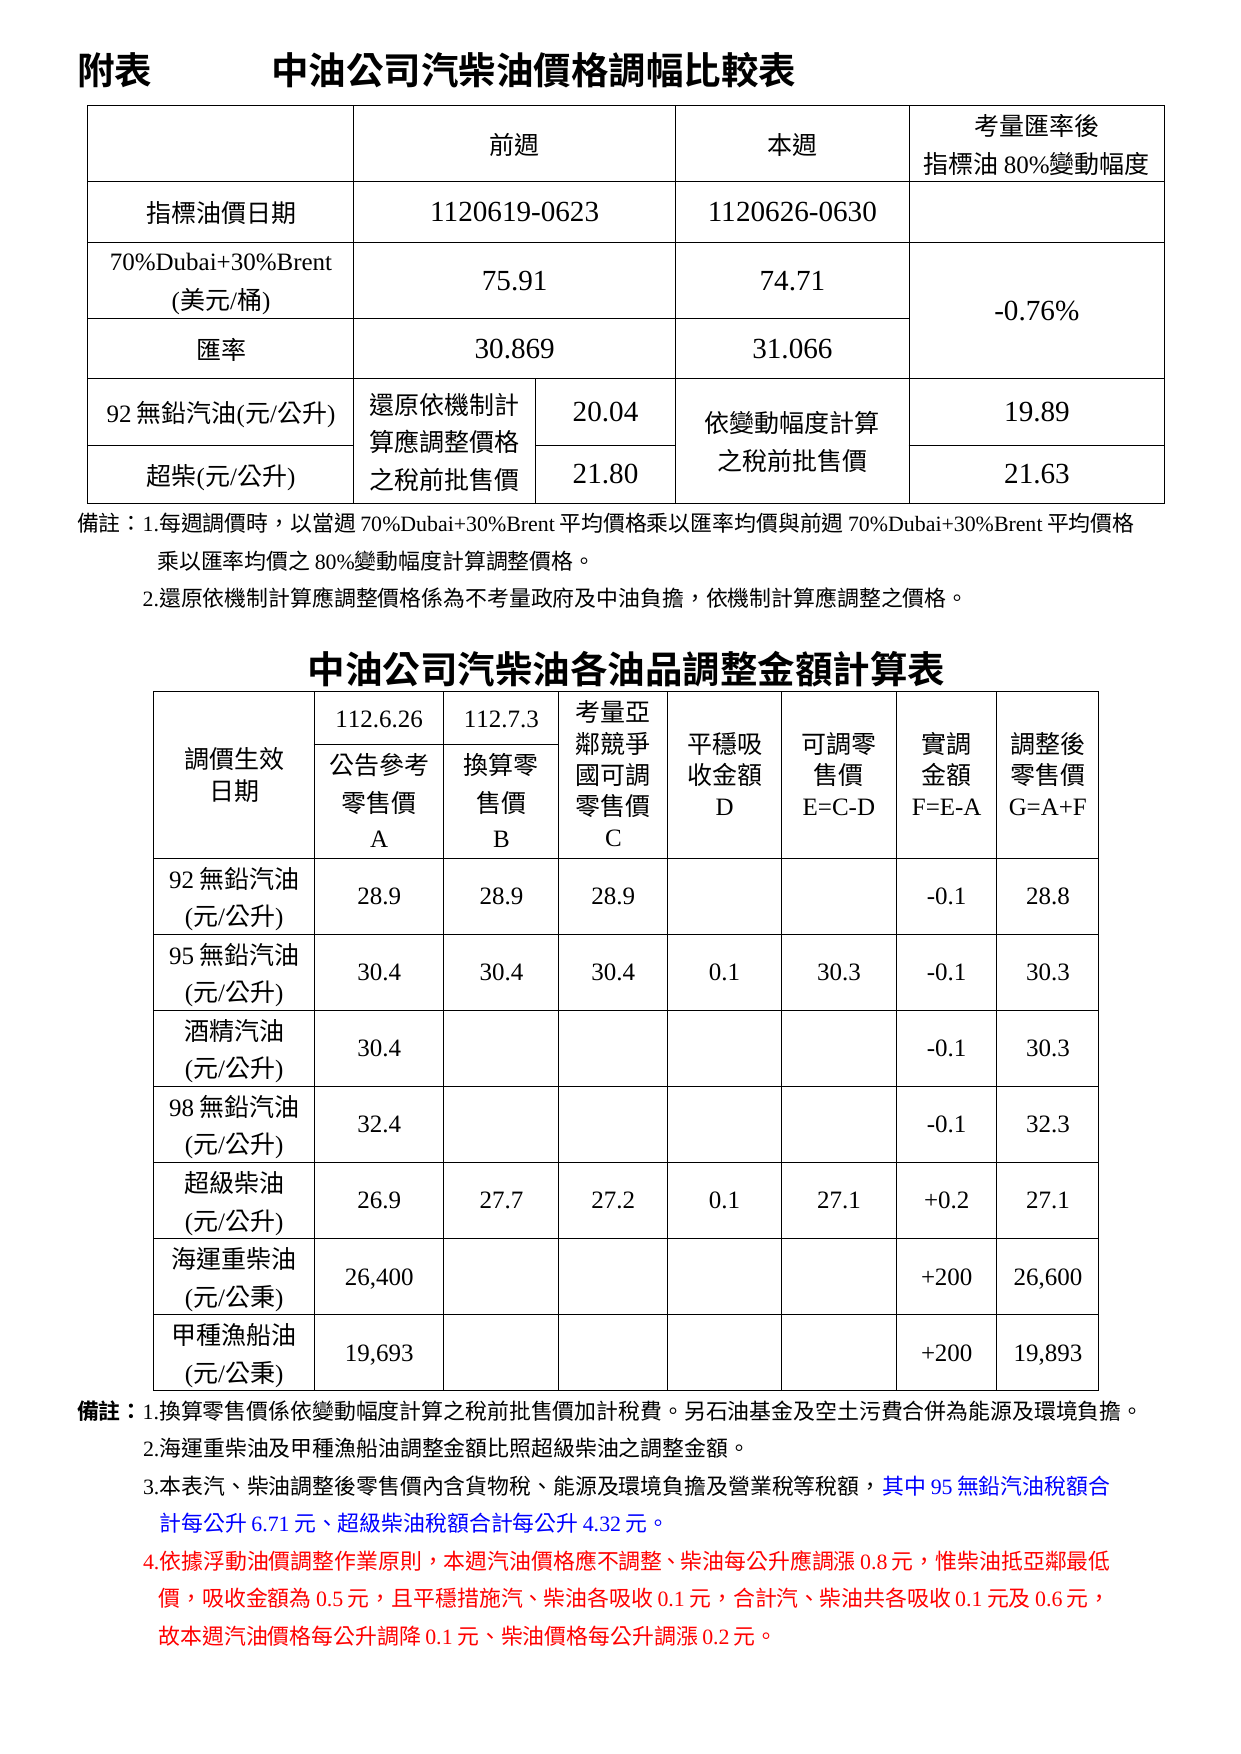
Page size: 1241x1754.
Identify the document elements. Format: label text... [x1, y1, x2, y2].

table_cell 19.89 [910, 379, 1164, 445]
table_cell [559, 1239, 667, 1314]
table_cell 酒精汽油 (元/公升) [154, 1011, 314, 1086]
table_cell 27.7 [444, 1163, 558, 1238]
table_header 考量亞鄰競爭國可調零售價 C [559, 692, 667, 858]
table_cell [782, 859, 896, 934]
table_cell 19,693 [315, 1315, 443, 1390]
table_header 平穩吸收金額 D [668, 692, 781, 858]
table_cell 公告參考零售價 A [315, 745, 443, 858]
table_cell [668, 1239, 781, 1314]
table_cell [668, 1087, 781, 1162]
table_cell [782, 1239, 896, 1314]
table_cell 95無鉛汽油(元/公升) [154, 935, 314, 1010]
table_cell 30.869 [354, 319, 675, 378]
table_cell 30.4 [315, 935, 443, 1010]
table_header 調價生效 日期 [154, 692, 314, 858]
table_cell 92無鉛汽油(元/公升) [88, 379, 353, 445]
table_cell 超柴(元/公升) [88, 446, 353, 502]
table_cell [782, 1011, 896, 1086]
table_cell [910, 182, 1164, 242]
table_cell 19,893 [997, 1315, 1098, 1390]
text 備註：1.每週調價時，以當週70%Dubai+30%Brent平均價格乘以匯率均價與前週70%Dubai+30%Brent平均價格 [77, 503, 1175, 541]
table_cell [444, 1011, 558, 1086]
table_cell 31.066 [676, 319, 909, 378]
table_cell [444, 1315, 558, 1390]
table_cell 海運重柴油(元/公秉) [154, 1239, 314, 1314]
table_header 調整後 零售價 G=A+F [997, 692, 1098, 858]
table_cell -0.1 [897, 1087, 996, 1162]
table_cell 32.4 [315, 1087, 443, 1162]
table_cell -0.76% [910, 243, 1164, 378]
table_cell 0.1 [668, 935, 781, 1010]
table_cell [782, 1315, 896, 1390]
table_cell 30.3 [997, 935, 1098, 1010]
table_cell 超級柴油 (元/公升) [154, 1163, 314, 1238]
table_cell 換算零售價 B [444, 745, 558, 858]
table_cell 還原依機制計算應調整價格之稅前批售價 [354, 379, 535, 502]
text 中油公司汽柴油各油品調整金額計算表 [77, 653, 1175, 691]
table_cell 30.3 [997, 1011, 1098, 1086]
table_cell [668, 859, 781, 934]
table_cell 26,400 [315, 1239, 443, 1314]
table_cell 32.3 [997, 1087, 1098, 1162]
table_cell 27.1 [997, 1163, 1098, 1238]
text 2.海運重柴油及甲種漁船油調整金額比照超級柴油之調整金額。 [143, 1428, 1175, 1466]
table_cell 21.80 [536, 446, 675, 502]
table_cell [782, 1087, 896, 1162]
table_cell -0.1 [897, 935, 996, 1010]
table_header 考量匯率後 指標油80%變動幅度 [910, 106, 1164, 181]
table_cell [444, 1087, 558, 1162]
table_cell 30.4 [559, 935, 667, 1010]
table_header [88, 106, 353, 181]
table_cell 70%Dubai+30%Brent (美元/桶) [88, 243, 353, 318]
table_cell [444, 1239, 558, 1314]
table_cell 1120626-0630 [676, 182, 909, 242]
text 3.本表汽、柴油調整後零售價內含貨物稅、能源及環境負擔及營業稅等稅額，其中95無鉛汽油稅額合計每公升6.71元、超級柴油稅額合計每公升4.32元。 [143, 1466, 1110, 1541]
table_header 112.6.26 [315, 692, 443, 744]
text 附表 中油公司汽柴油價格調幅比較表 [77, 30, 1175, 105]
table_cell +0.2 [897, 1163, 996, 1238]
table_cell +200 [897, 1239, 996, 1314]
table_cell 92無鉛汽油(元/公升) [154, 859, 314, 934]
table_cell +200 [897, 1315, 996, 1390]
table_cell 27.2 [559, 1163, 667, 1238]
table_cell 26,600 [997, 1239, 1098, 1314]
table_cell 74.71 [676, 243, 909, 318]
table_cell [559, 1087, 667, 1162]
table_header 112.7.3 [444, 692, 558, 744]
table_header 實調 金額 F=E-A [897, 692, 996, 858]
table_cell 30.3 [782, 935, 896, 1010]
table_header 前週 [354, 106, 675, 181]
text 2.還原依機制計算應調整價格係為不考量政府及中油負擔，依機制計算應調整之價格。 [77, 578, 1175, 616]
table_cell -0.1 [897, 859, 996, 934]
table_header 本週 [676, 106, 909, 181]
table_cell 1120619-0623 [354, 182, 675, 242]
table_cell 依變動幅度計算 之稅前批售價 [676, 379, 909, 502]
table_cell 匯率 [88, 319, 353, 378]
table_cell 28.9 [315, 859, 443, 934]
text 備註：1.換算零售價係依變動幅度計算之稅前批售價加計稅費。另石油基金及空土污費合併為能源及環境負擔。 [77, 1391, 1175, 1428]
table_cell 28.9 [559, 859, 667, 934]
table_cell 甲種漁船油(元/公秉) [154, 1315, 314, 1390]
text 乘以匯率均價之80%變動幅度計算調整價格。 [157, 541, 1175, 578]
table_cell 21.63 [910, 446, 1164, 502]
text 4.依據浮動油價調整作業原則，本週汽油價格應不調整、柴油每公升應調漲0.8元，惟柴油抵亞鄰最低價，吸收金額為0.5元，且平穩措施汽、柴油各吸收0.1元，合計汽、柴油共各吸收0.1元及0.6元，故本週汽油價格每公升調降0.1元、柴油價格每公升調漲0.2元。 [143, 1541, 1110, 1653]
table_cell -0.1 [897, 1011, 996, 1086]
table_cell 20.04 [536, 379, 675, 445]
table_cell 指標油價日期 [88, 182, 353, 242]
table_cell 0.1 [668, 1163, 781, 1238]
table_cell [668, 1315, 781, 1390]
table_cell 30.4 [315, 1011, 443, 1086]
table_cell 27.1 [782, 1163, 896, 1238]
table_cell 28.9 [444, 859, 558, 934]
table_header 可調零售價 E=C-D [782, 692, 896, 858]
table_cell 28.8 [997, 859, 1098, 934]
table_cell 75.91 [354, 243, 675, 318]
table_cell 30.4 [444, 935, 558, 1010]
table_cell [559, 1315, 667, 1390]
table_cell 98無鉛汽油(元/公升) [154, 1087, 314, 1162]
table_cell 26.9 [315, 1163, 443, 1238]
table_cell [559, 1011, 667, 1086]
table_cell [668, 1011, 781, 1086]
